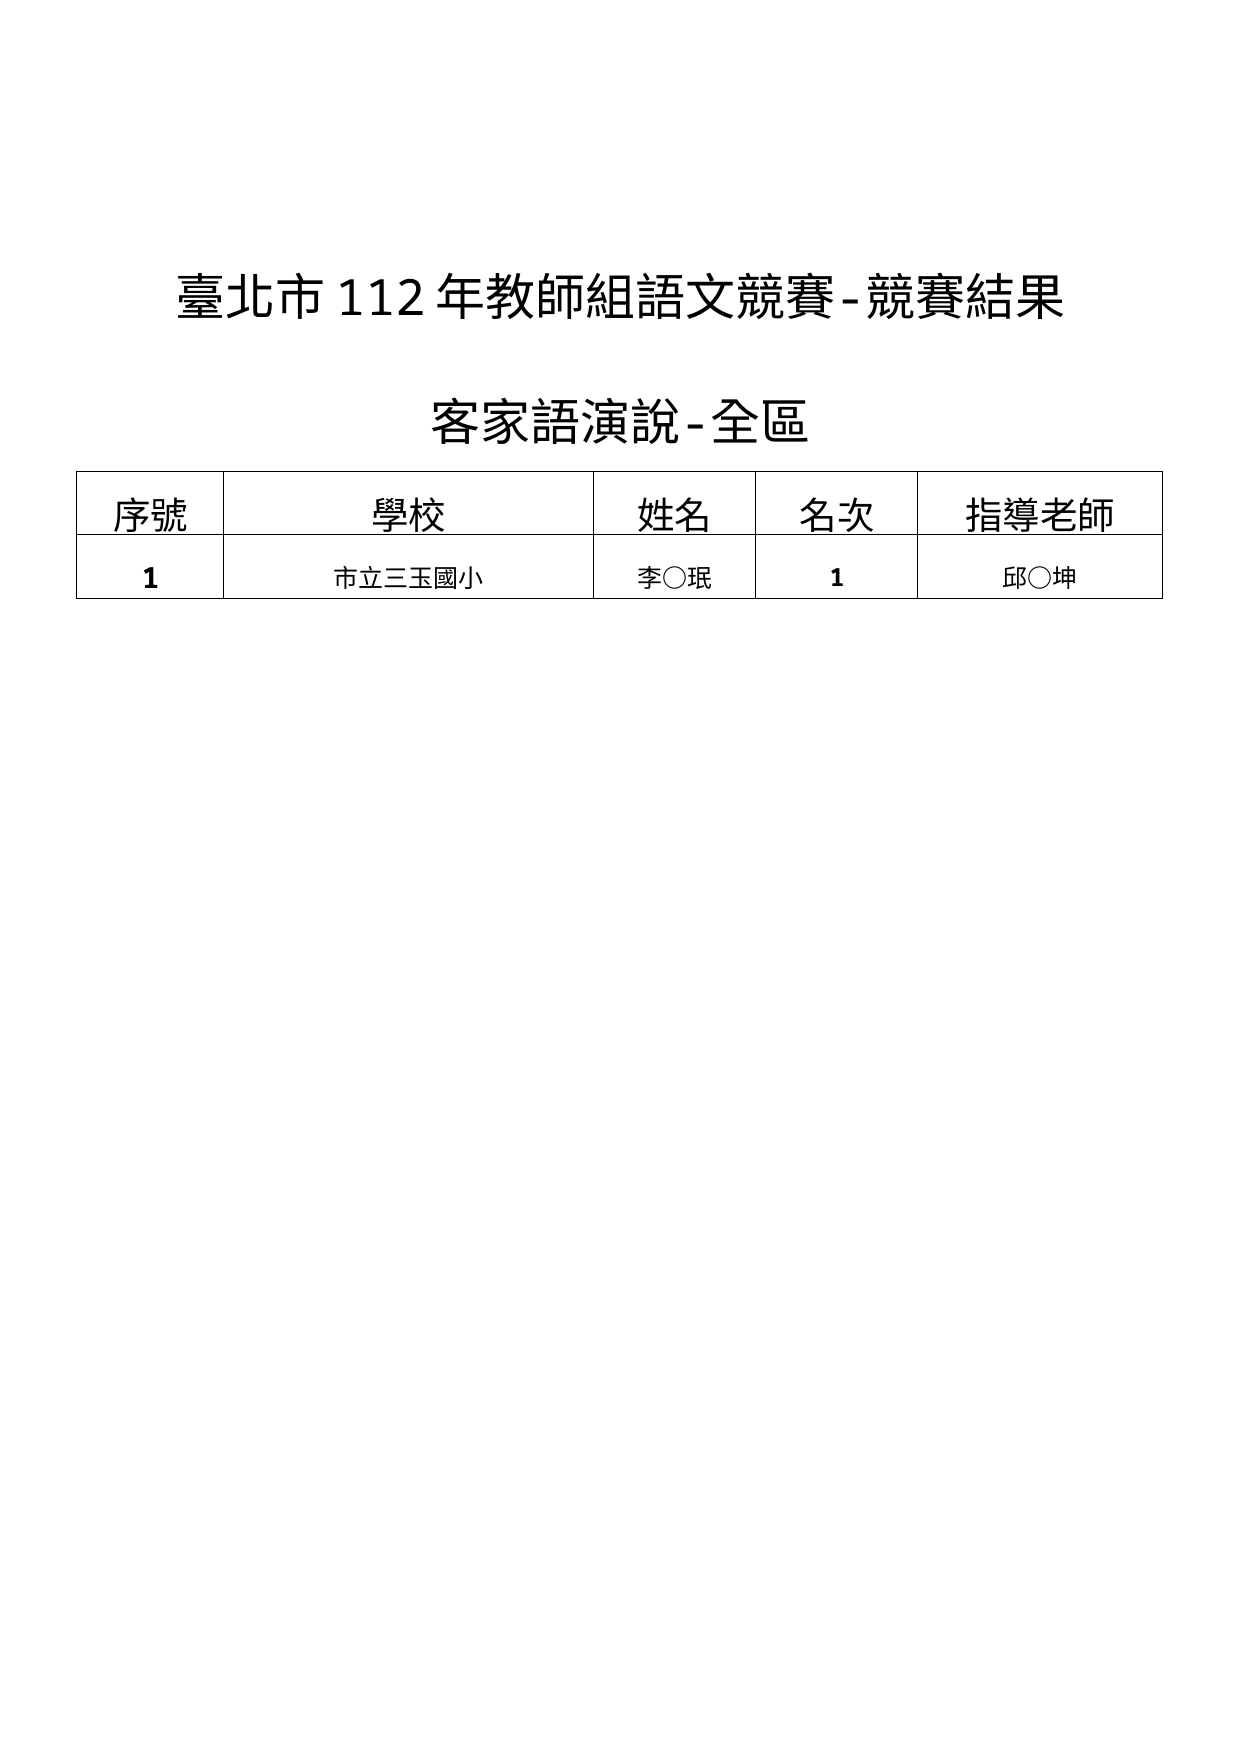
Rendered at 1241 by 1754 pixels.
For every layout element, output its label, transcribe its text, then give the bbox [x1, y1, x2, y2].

table_header 序號 [77, 472, 223, 534]
table_cell 李○珉 [594, 535, 755, 598]
table_header 學校 [224, 472, 593, 534]
table_header 指導老師 [918, 472, 1162, 534]
table_cell 邱○坤 [918, 535, 1162, 598]
table_header 名次 [756, 472, 917, 534]
text 臺北市112年教師組語文競賽-競賽結果 [77, 221, 1163, 346]
table_cell 市立三玉國小 [224, 535, 593, 598]
table_cell 1 [77, 535, 223, 598]
text 客家語演說-全區 [77, 346, 1163, 471]
table_cell 1 [756, 535, 917, 598]
table_header 姓名 [594, 472, 755, 534]
